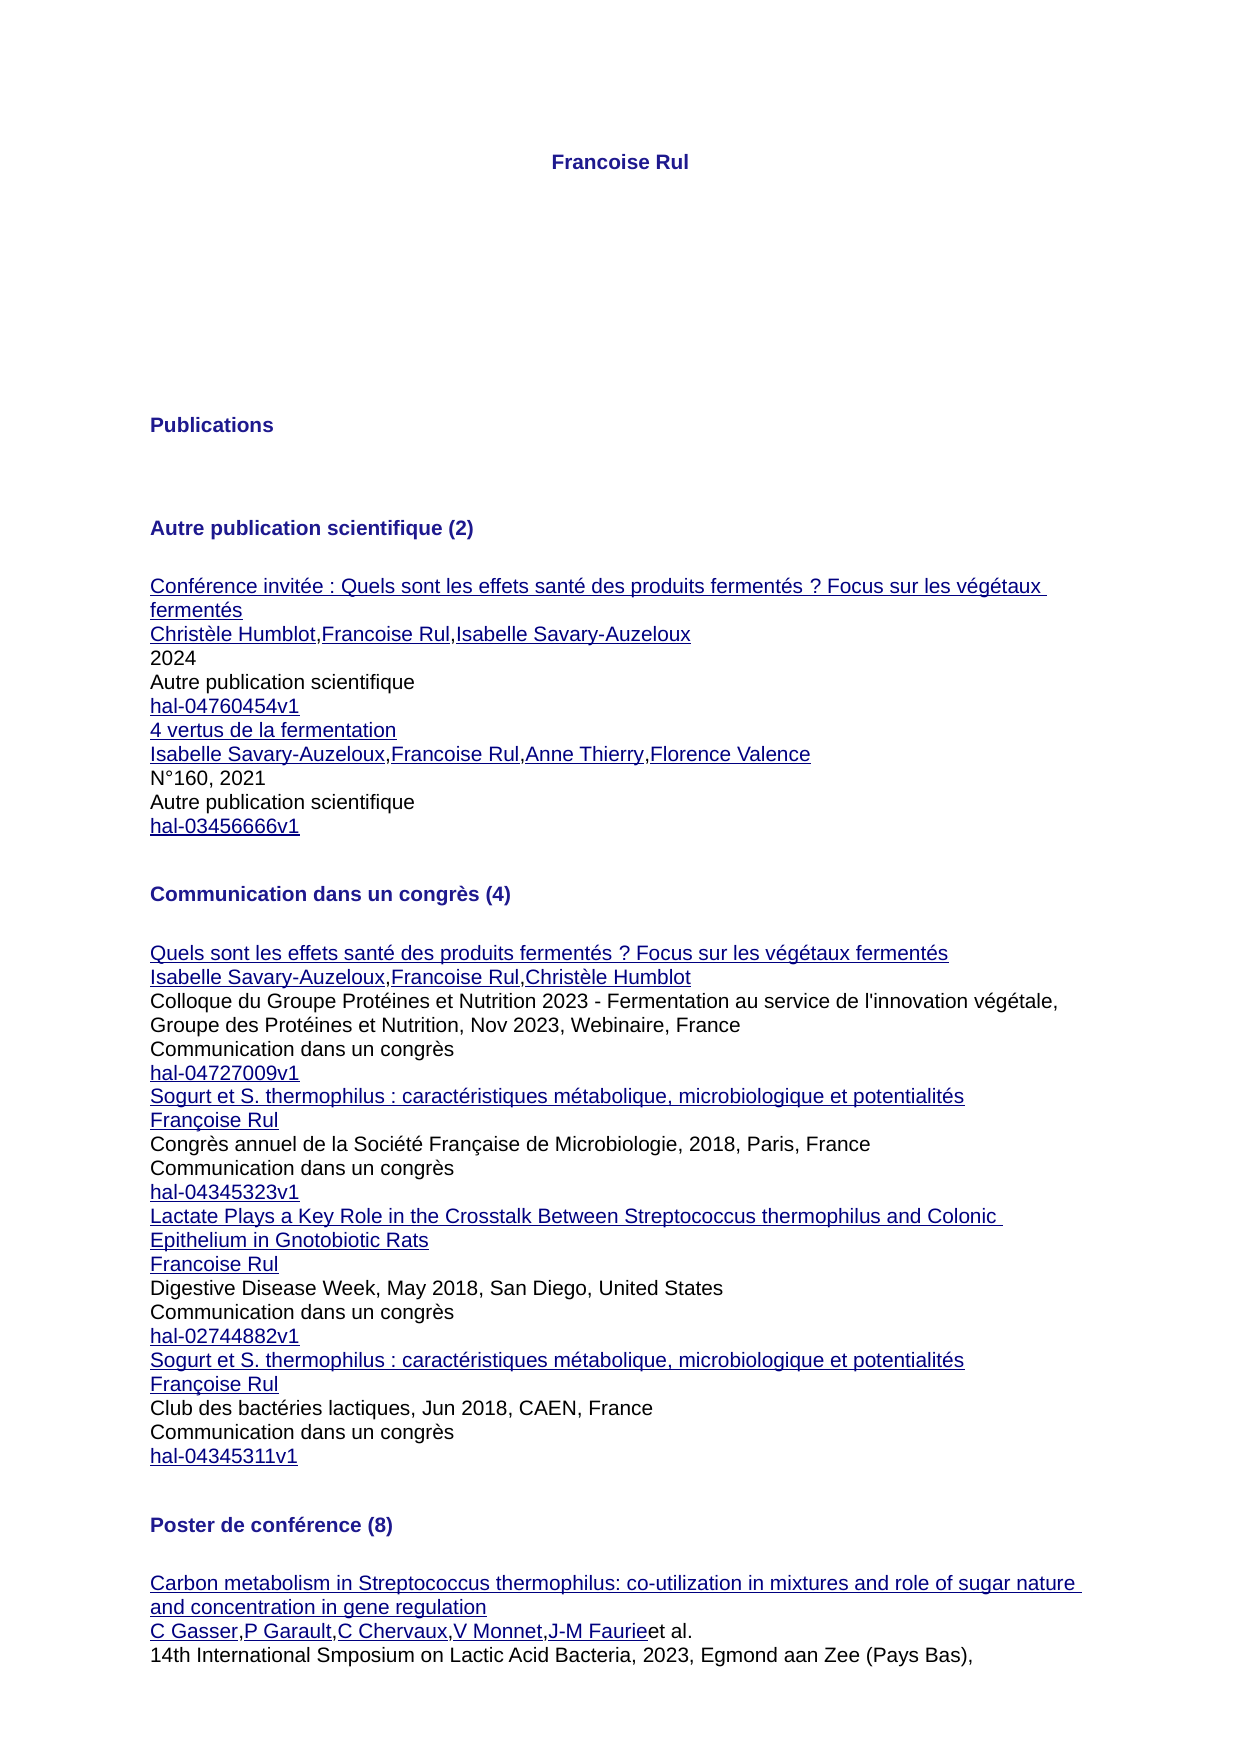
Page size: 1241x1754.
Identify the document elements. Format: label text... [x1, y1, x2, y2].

subtitle Publications [150, 412, 1090, 436]
table_header Conférence invitée : Quels sont les effets santé des produits fermentés ? Focus sur les végétaux fermentés Christèle Humblot,Francoise Rul,Isabelle Savary-Auzeloux 2024 Autre publication scientifique hal-04760454v1 [150, 574, 1090, 718]
table_header Quels sont les effets santé des produits fermentés ? Focus sur les végétaux fermentés Isabelle Savary-Auzeloux,Francoise Rul,Christèle Humblot Colloque du Groupe Protéines et Nutrition 2023 - Fermentation au service de l'innovation végétale, Groupe des Protéines et Nutrition, Nov 2023, Webinaire, France Communication dans un congrès hal-04727009v1 [150, 941, 1090, 1084]
table_cell 4 vertus de la fermentation Isabelle Savary-Auzeloux,Francoise Rul,Anne Thierry,Florence Valence N°160, 2021 Autre publication scientifique hal-03456666v1 [150, 718, 1090, 837]
subtitle Communication dans un congrès (4) [150, 882, 1090, 906]
table_cell Sogurt et S. thermophilus : caractéristiques métabolique, microbiologique et potentialités Françoise Rul Congrès annuel de la Société Française de Microbiologie, 2018, Paris, France Communication dans un congrès hal-04345323v1 [150, 1084, 1090, 1204]
subtitle Autre publication scientifique (2) [150, 516, 1090, 539]
table_cell Lactate Plays a Key Role in the Crosstalk Between Streptococcus thermophilus and Colonic Epithelium in Gnotobiotic Rats Francoise Rul Digestive Disease Week, May 2018, San Diego, United States Communication dans un congrès hal-02744882v1 [150, 1204, 1090, 1348]
subtitle Francoise Rul [150, 150, 1090, 174]
table_cell Sogurt et S. thermophilus : caractéristiques métabolique, microbiologique et potentialités Françoise Rul Club des bactéries lactiques, Jun 2018, CAEN, France Communication dans un congrès hal-04345311v1 [150, 1348, 1090, 1468]
table_header Carbon metabolism in Streptococcus thermophilus: co-utilization in mixtures and role of sugar nature and concentration in gene regulation C Gasser,P Garault,C Chervaux,V Monnet,J-M Faurieet al. 14th International Smposium on Lactic Acid Bacteria, 2023, Egmond aan Zee (Pays Bas), [150, 1571, 1090, 1667]
subtitle Poster de conférence (8) [150, 1512, 1090, 1536]
